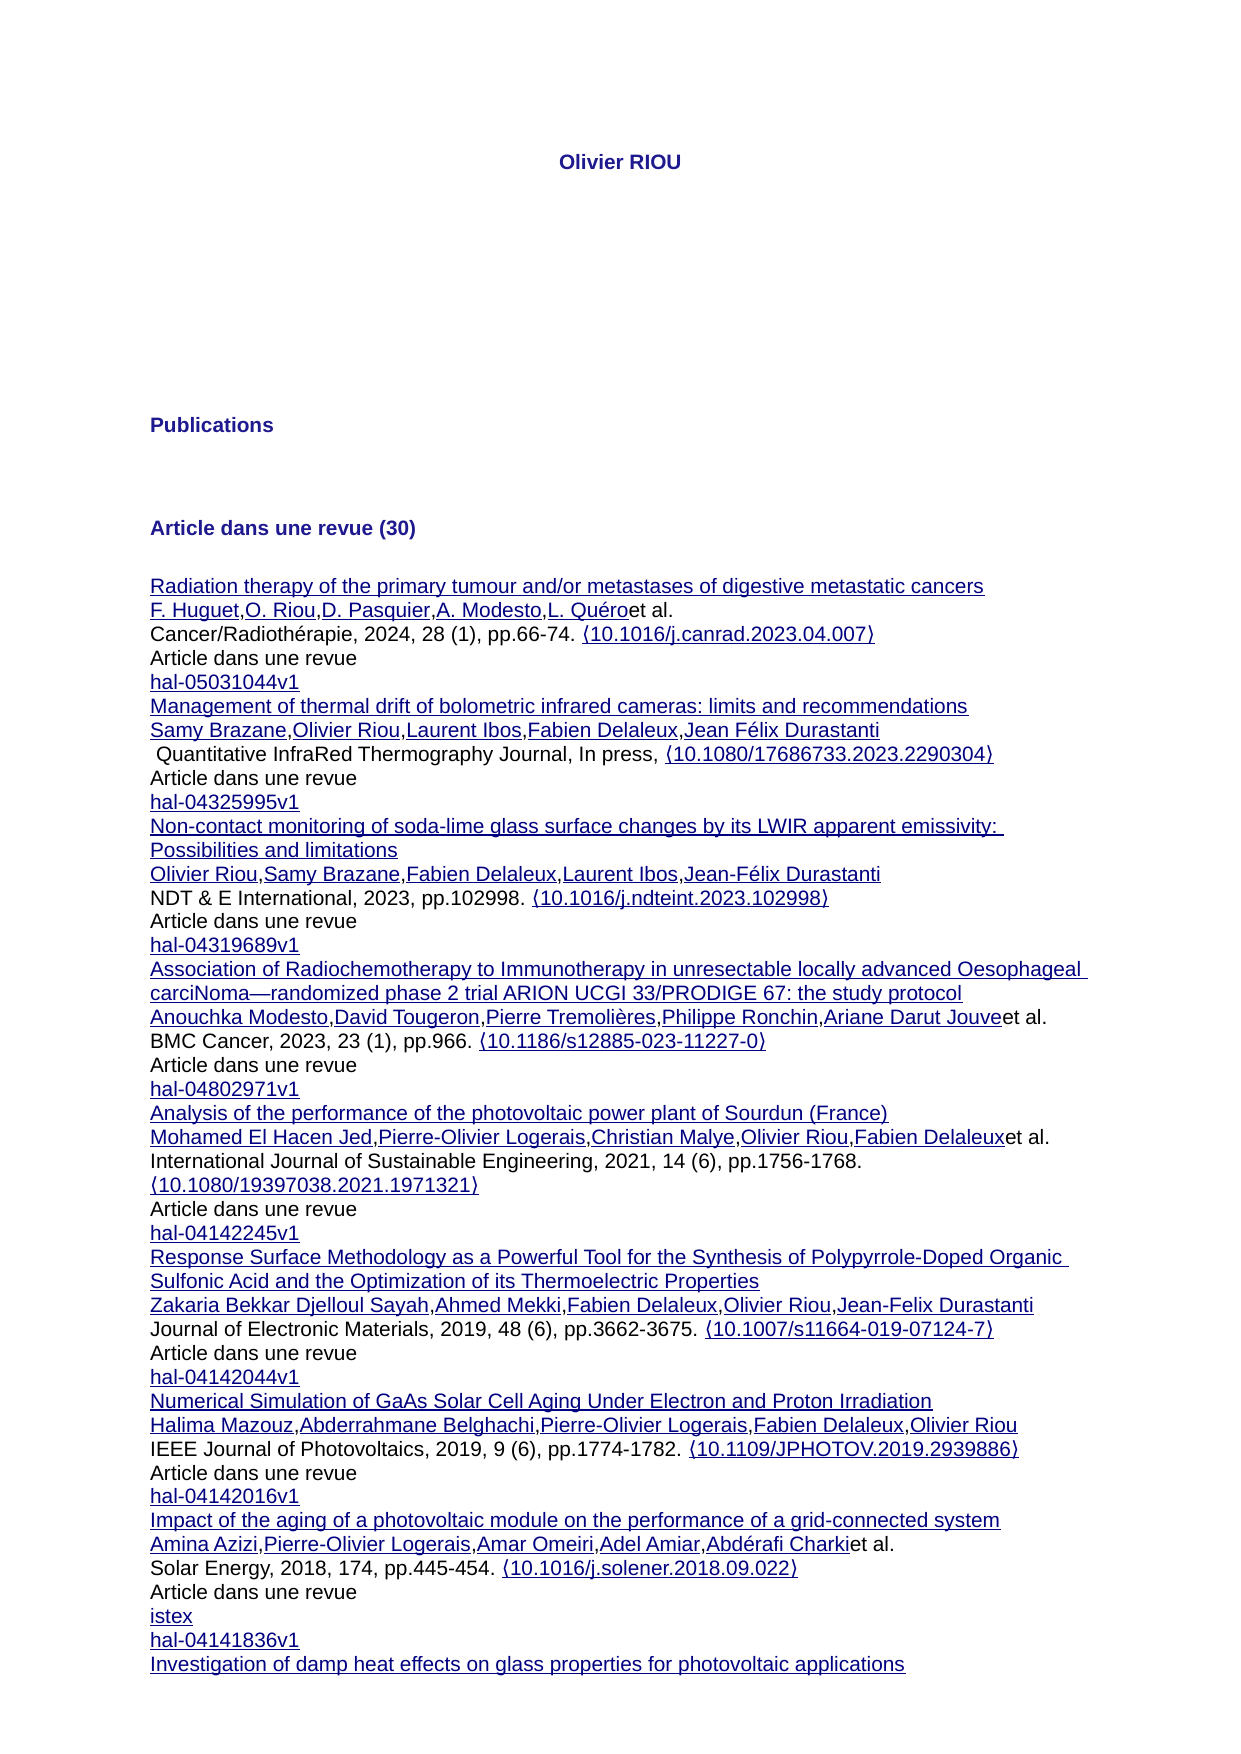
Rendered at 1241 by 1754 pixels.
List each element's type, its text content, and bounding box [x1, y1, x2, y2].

table_cell Analysis of the performance of the photovoltaic power plant of Sourdun (France) Mohamed El Hacen Jed,Pierre-Olivier Logerais,Christian Malye,Olivier Riou,Fabien Delaleuxet al. International Journal of Sustainable Engineering, 2021, 14 (6), pp.1756-1768. ⟨10.1080/19397038.2021.1971321⟩ Article dans une revue hal-04142245v1 [150, 1101, 1090, 1245]
table_cell Impact of the aging of a photovoltaic module on the performance of a grid-connected system Amina Azizi,Pierre-Olivier Logerais,Amar Omeiri,Adel Amiar,Abdérafi Charkiet al. Solar Energy, 2018, 174, pp.445-454. ⟨10.1016/j.solener.2018.09.022⟩ Article dans une revue istex hal-04141836v1 [150, 1508, 1090, 1652]
subtitle Article dans une revue (30) [150, 516, 1090, 539]
table_header Radiation therapy of the primary tumour and/or metastases of digestive metastatic cancers F. Huguet,O. Riou,D. Pasquier,A. Modesto,L. Quéroet al. Cancer/Radiothérapie, 2024, 28 (1), pp.66-74. ⟨10.1016/j.canrad.2023.04.007⟩ Article dans une revue hal-05031044v1 [150, 574, 1090, 694]
table_cell Response Surface Methodology as a Powerful Tool for the Synthesis of Polypyrrole-Doped Organic Sulfonic Acid and the Optimization of its Thermoelectric Properties Zakaria Bekkar Djelloul Sayah,Ahmed Mekki,Fabien Delaleux,Olivier Riou,Jean-Felix Durastanti Journal of Electronic Materials, 2019, 48 (6), pp.3662-3675. ⟨10.1007/s11664-019-07124-7⟩ Article dans une revue hal-04142044v1 [150, 1245, 1090, 1388]
table_cell Investigation of damp heat effects on glass properties for photovoltaic applications [150, 1652, 1090, 1676]
table_cell Non-contact monitoring of soda-lime glass surface changes by its LWIR apparent emissivity: Possibilities and limitations Olivier Riou,Samy Brazane,Fabien Delaleux,Laurent Ibos,Jean-Félix Durastanti NDT & E International, 2023, pp.102998. ⟨10.1016/j.ndteint.2023.102998⟩ Article dans une revue hal-04319689v1 [150, 814, 1090, 957]
subtitle Olivier RIOU [150, 150, 1090, 174]
subtitle Publications [150, 412, 1090, 436]
table_cell Management of thermal drift of bolometric infrared cameras: limits and recommendations Samy Brazane,Olivier Riou,Laurent Ibos,Fabien Delaleux,Jean Félix Durastanti Quantitative InfraRed Thermography Journal, In press, ⟨10.1080/17686733.2023.2290304⟩ Article dans une revue hal-04325995v1 [150, 694, 1090, 813]
table_cell Association of Radiochemotherapy to Immunotherapy in unresectable locally advanced Oesophageal carciNoma—randomized phase 2 trial ARION UCGI 33/PRODIGE 67: the study protocol Anouchka Modesto,David Tougeron,Pierre Tremolières,Philippe Ronchin,Ariane Darut Jouveet al. BMC Cancer, 2023, 23 (1), pp.966. ⟨10.1186/s12885-023-11227-0⟩ Article dans une revue hal-04802971v1 [150, 957, 1090, 1101]
table_cell Numerical Simulation of GaAs Solar Cell Aging Under Electron and Proton Irradiation Halima Mazouz,Abderrahmane Belghachi,Pierre-Olivier Logerais,Fabien Delaleux,Olivier Riou IEEE Journal of Photovoltaics, 2019, 9 (6), pp.1774-1782. ⟨10.1109/JPHOTOV.2019.2939886⟩ Article dans une revue hal-04142016v1 [150, 1389, 1090, 1508]
